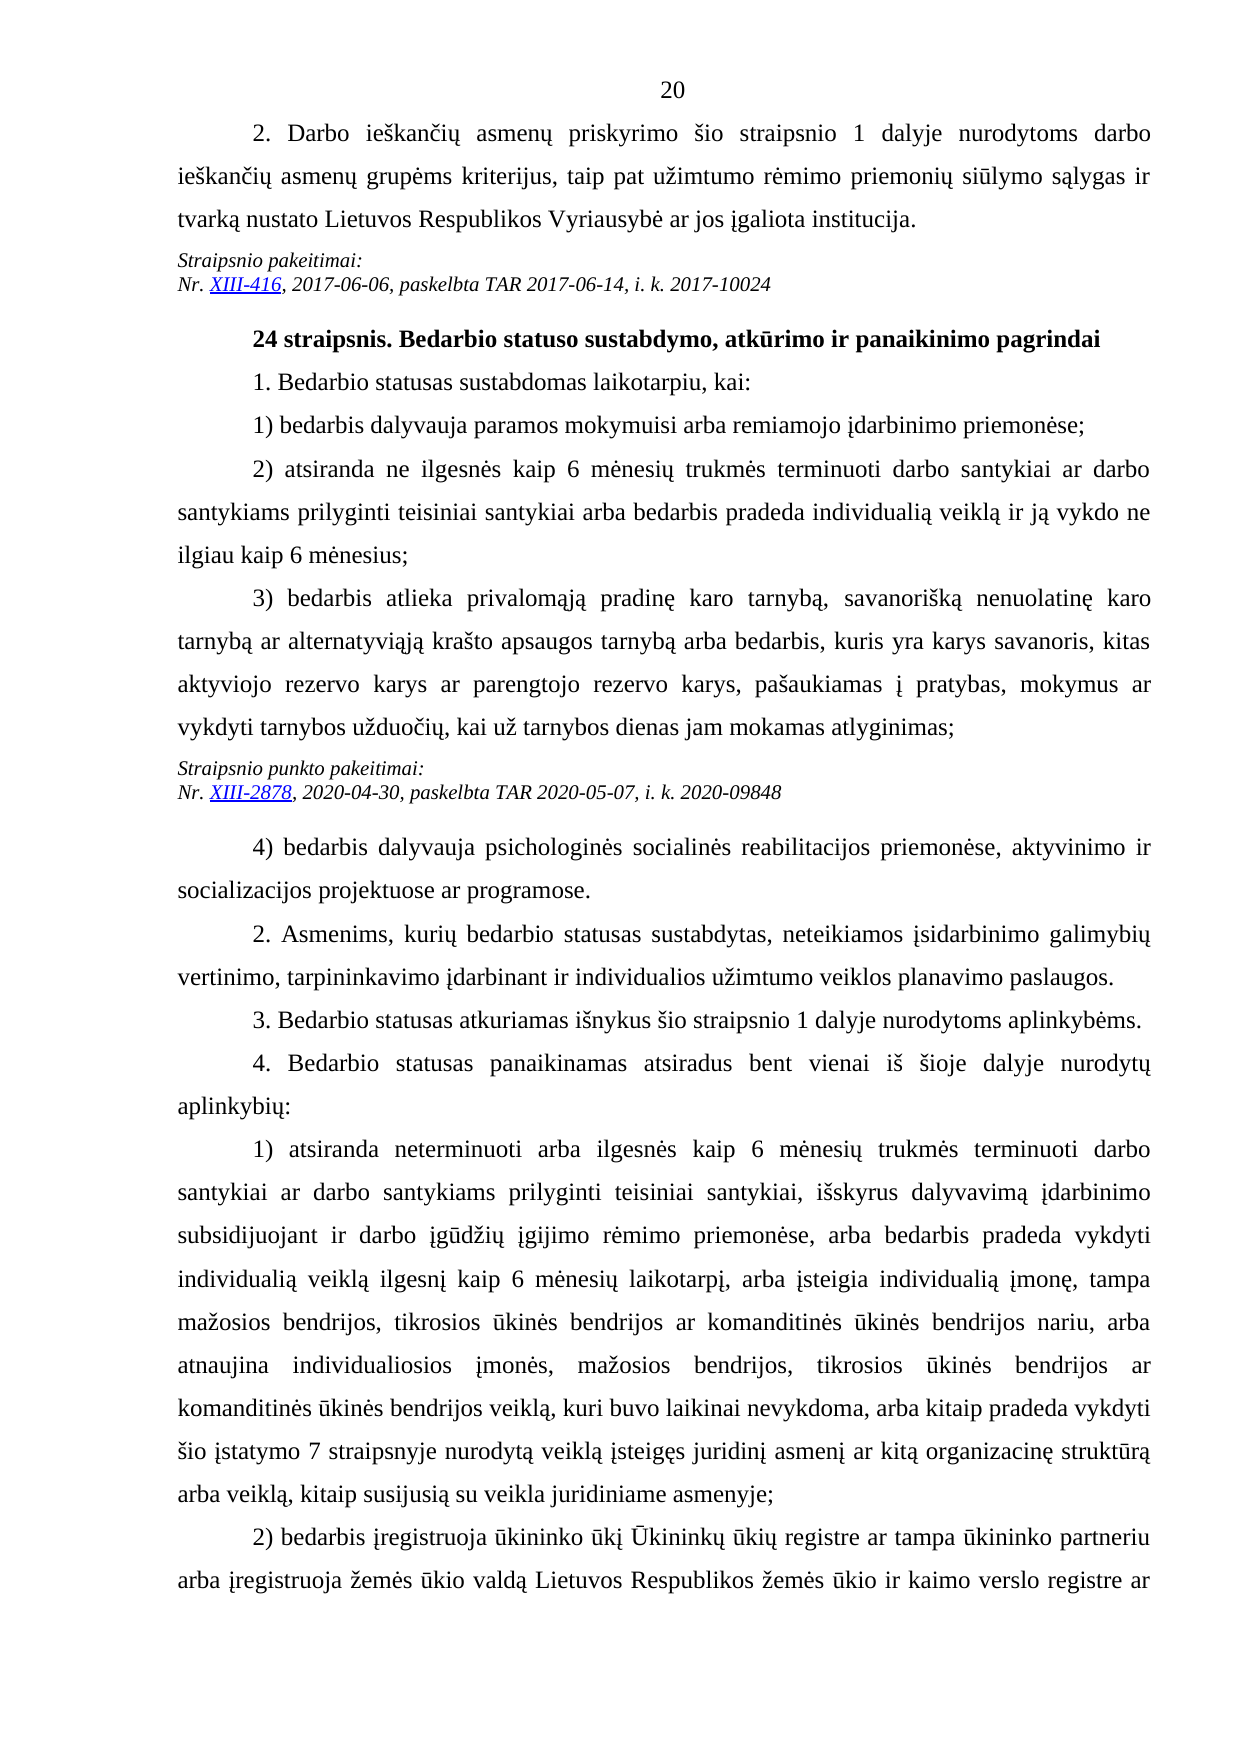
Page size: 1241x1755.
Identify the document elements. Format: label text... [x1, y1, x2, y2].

text 1) bedarbis dalyvauja paramos mokymuisi arba remiamojo įdarbinimo priemonėse; [177, 411, 1152, 439]
text 2. Darbo ieškančių asmenų priskyrimo šio straipsnio 1 dalyje nurodytoms darbo ieškančių asmenų grupėms kriterijus, taip pat užimtumo rėmimo priemonių siūlymo sąlygas ir tvarką nustato Lietuvos Respublikos Vyriausybė ar jos įgaliota institucija. [177, 118, 1152, 233]
text Nr. XIII-2878, 2020-04-30, paskelbta TAR 2020-05-07, i. k. 2020-09848 [177, 780, 1152, 804]
text 2) atsiranda ne ilgesnės kaip 6 mėnesių trukmės terminuoti darbo santykiai ar darbo santykiams prilyginti teisiniai santykiai arba bedarbis pradeda individualią veiklą ir ją vykdo ne ilgiau kaip 6 mėnesius; [177, 454, 1152, 569]
text 2) bedarbis įregistruoja ūkininko ūkį Ūkininkų ūkių registre ar tampa ūkininko partneriu arba įregistruoja žemės ūkio valdą Lietuvos Respublikos žemės ūkio ir kaimo verslo registre ar [177, 1522, 1152, 1594]
text Straipsnio punkto pakeitimai: [177, 756, 1152, 780]
text 24 straipsnis. Bedarbio statuso sustabdymo, atkūrimo ir panaikinimo pagrindai [177, 324, 1152, 353]
text 3) bedarbis atlieka privalomąją pradinę karo tarnybą, savanorišką nenuolatinę karo tarnybą ar alternatyviąją krašto apsaugos tarnybą arba bedarbis, kuris yra karys savanoris, kitas aktyviojo rezervo karys ar parengtojo rezervo karys, pašaukiamas į pratybas, mokymus ar vykdyti tarnybos užduočių, kai už tarnybos dienas jam mokamas atlyginimas; [177, 583, 1152, 741]
text 4) bedarbis dalyvauja psichologinės socialinės reabilitacijos priemonėse, aktyvinimo ir socializacijos projektuose ar programose. [177, 832, 1152, 904]
text 1) atsiranda neterminuoti arba ilgesnės kaip 6 mėnesių trukmės terminuoti darbo santykiai ar darbo santykiams prilyginti teisiniai santykiai, išskyrus dalyvavimą įdarbinimo subsidijuojant ir darbo įgūdžių įgijimo rėmimo priemonėse, arba bedarbis pradeda vykdyti individualią veiklą ilgesnį kaip 6 mėnesių laikotarpį, arba įsteigia individualią įmonę, tampa mažosios bendrijos, tikrosios ūkinės bendrijos ar komanditinės ūkinės bendrijos nariu, arba atnaujina individualiosios įmonės, mažosios bendrijos, tikrosios ūkinės bendrijos ar komanditinės ūkinės bendrijos veiklą, kuri buvo laikinai nevykdoma, arba kitaip pradeda vykdyti šio įstatymo 7 straipsnyje nurodytą veiklą įsteigęs juridinį asmenį ar kitą organizacinę struktūrą arba veiklą, kitaip susijusią su veikla juridiniame asmenyje; [177, 1134, 1152, 1508]
text Nr. XIII-416, 2017-06-06, paskelbta TAR 2017-06-14, i. k. 2017-10024 [177, 272, 1152, 296]
text 4. Bedarbio statusas panaikinamas atsiradus bent vienai iš šioje dalyje nurodytų aplinkybių: [177, 1048, 1152, 1120]
text Straipsnio pakeitimai: [177, 247, 1152, 272]
text 1. Bedarbio statusas sustabdomas laikotarpiu, kai: [177, 367, 1152, 396]
text 2. Asmenims, kurių bedarbio statusas sustabdytas, neteikiamos įsidarbinimo galimybių vertinimo, tarpininkavimo įdarbinant ir individualios užimtumo veiklos planavimo paslaugos. [177, 919, 1152, 991]
text 3. Bedarbio statusas atkuriamas išnykus šio straipsnio 1 dalyje nurodytoms aplinkybėms. [177, 1005, 1152, 1034]
